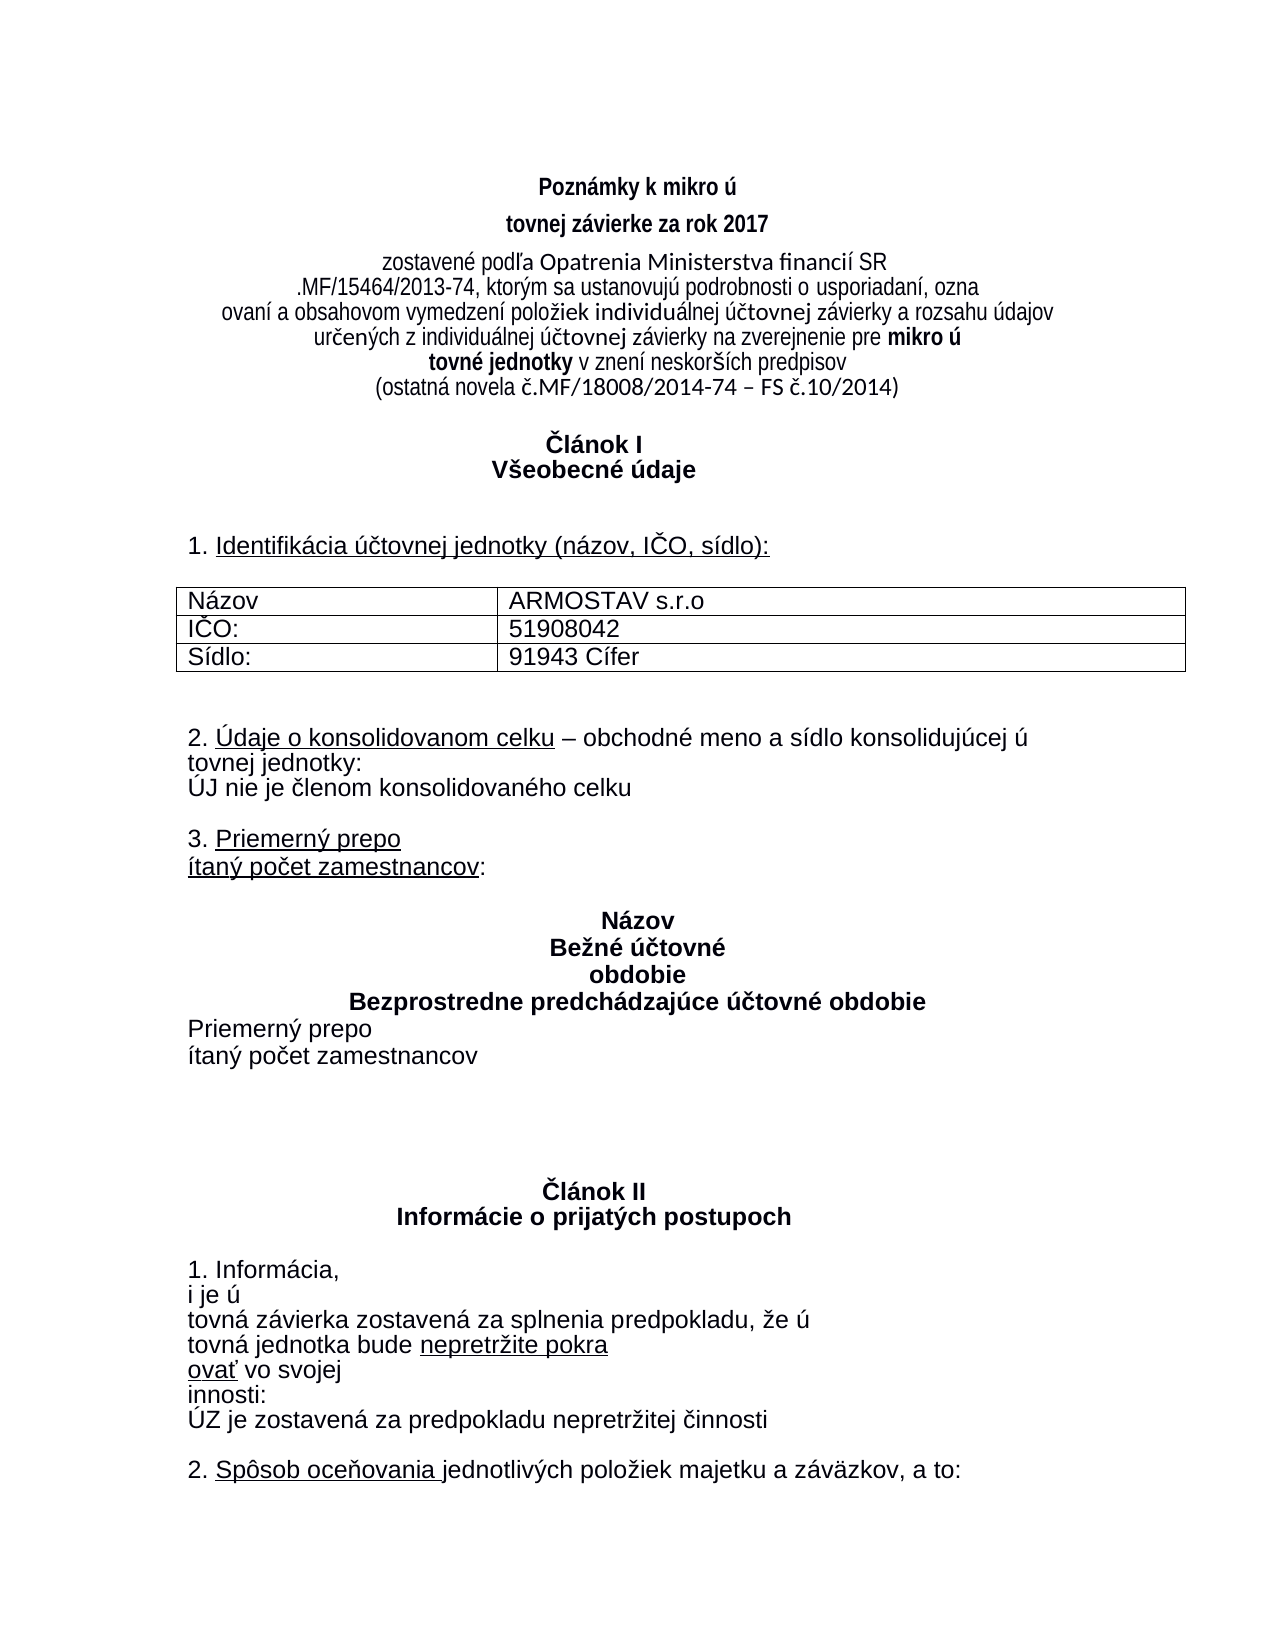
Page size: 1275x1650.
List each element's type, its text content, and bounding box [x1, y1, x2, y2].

table_header Názov [177, 588, 497, 615]
text Článok II [187, 1181, 1000, 1206]
text Všeobecné údaje [187, 458, 1000, 483]
text ítaný počet zamestnancov [187, 1043, 1087, 1070]
text Článok I [187, 433, 1000, 458]
text (ostatná novela č.MF/18008/2014-74 – FS č.10/2014) [187, 375, 1087, 400]
text Informácie o prijatých postupoch [187, 1206, 1000, 1231]
text ÚJ nie je členom konsolidovaného celku [187, 776, 1087, 801]
text tovnej závierke za rok 2017 [187, 213, 1087, 238]
table_cell IČO: [177, 616, 497, 643]
text Názov [187, 907, 1087, 934]
text tovná závierka zostavená za splnenia predpokladu, že ú [187, 1309, 1087, 1334]
table_cell 51908042 [498, 616, 1185, 643]
text Bežné účtovné [187, 934, 1087, 962]
text Bezprostredne predchádzajúce účtovné obdobie [187, 989, 1087, 1016]
text ítaný počet zamestnancov: [187, 853, 1087, 880]
text Poznámky k mikro ú [187, 175, 1087, 200]
text .MF/15464/2013-74, ktorým sa ustanovujú podrobnosti o usporiadaní, ozna [187, 275, 1087, 300]
text 1. Informácia, [187, 1259, 1087, 1284]
text obdobie [187, 962, 1087, 989]
text ÚZ je zostavená za predpokladu nepretržitej činnosti [187, 1409, 1087, 1434]
text innosti: [187, 1384, 1087, 1409]
text 1. Identifikácia účtovnej jednotky (názov, IČO, sídlo): [187, 534, 1087, 559]
text 2. Spôsob oceňovania jednotlivých položiek majetku a záväzkov, a to: [187, 1459, 1087, 1484]
text tovná jednotka bude nepretržite pokra [187, 1334, 1087, 1359]
text zostavené podľa Opatrenia Ministerstva financií SR [187, 250, 1087, 275]
text ovaní a obsahovom vymedzení položiek individuálnej účtovnej závierky a rozsahu údajov určených z individuálnej účtovnej závierky na zverejnenie pre mikro ú [187, 300, 1087, 350]
text tovnej jednotky: [187, 751, 1087, 776]
text i je ú [187, 1284, 1087, 1309]
table_cell 91943 Cífer [498, 644, 1185, 671]
text ovať vo svojej [187, 1359, 1087, 1384]
table_header ARMOSTAV s.r.o [498, 588, 1185, 615]
text tovné jednotky v znení neskorších predpisov [187, 350, 1087, 375]
text 3. Priemerný prepo [187, 826, 1087, 853]
text 2. Údaje o konsolidovanom celku – obchodné meno a sídlo konsolidujúcej ú [187, 726, 1087, 751]
text Priemerný prepo [187, 1016, 1087, 1043]
table_cell Sídlo: [177, 644, 497, 671]
